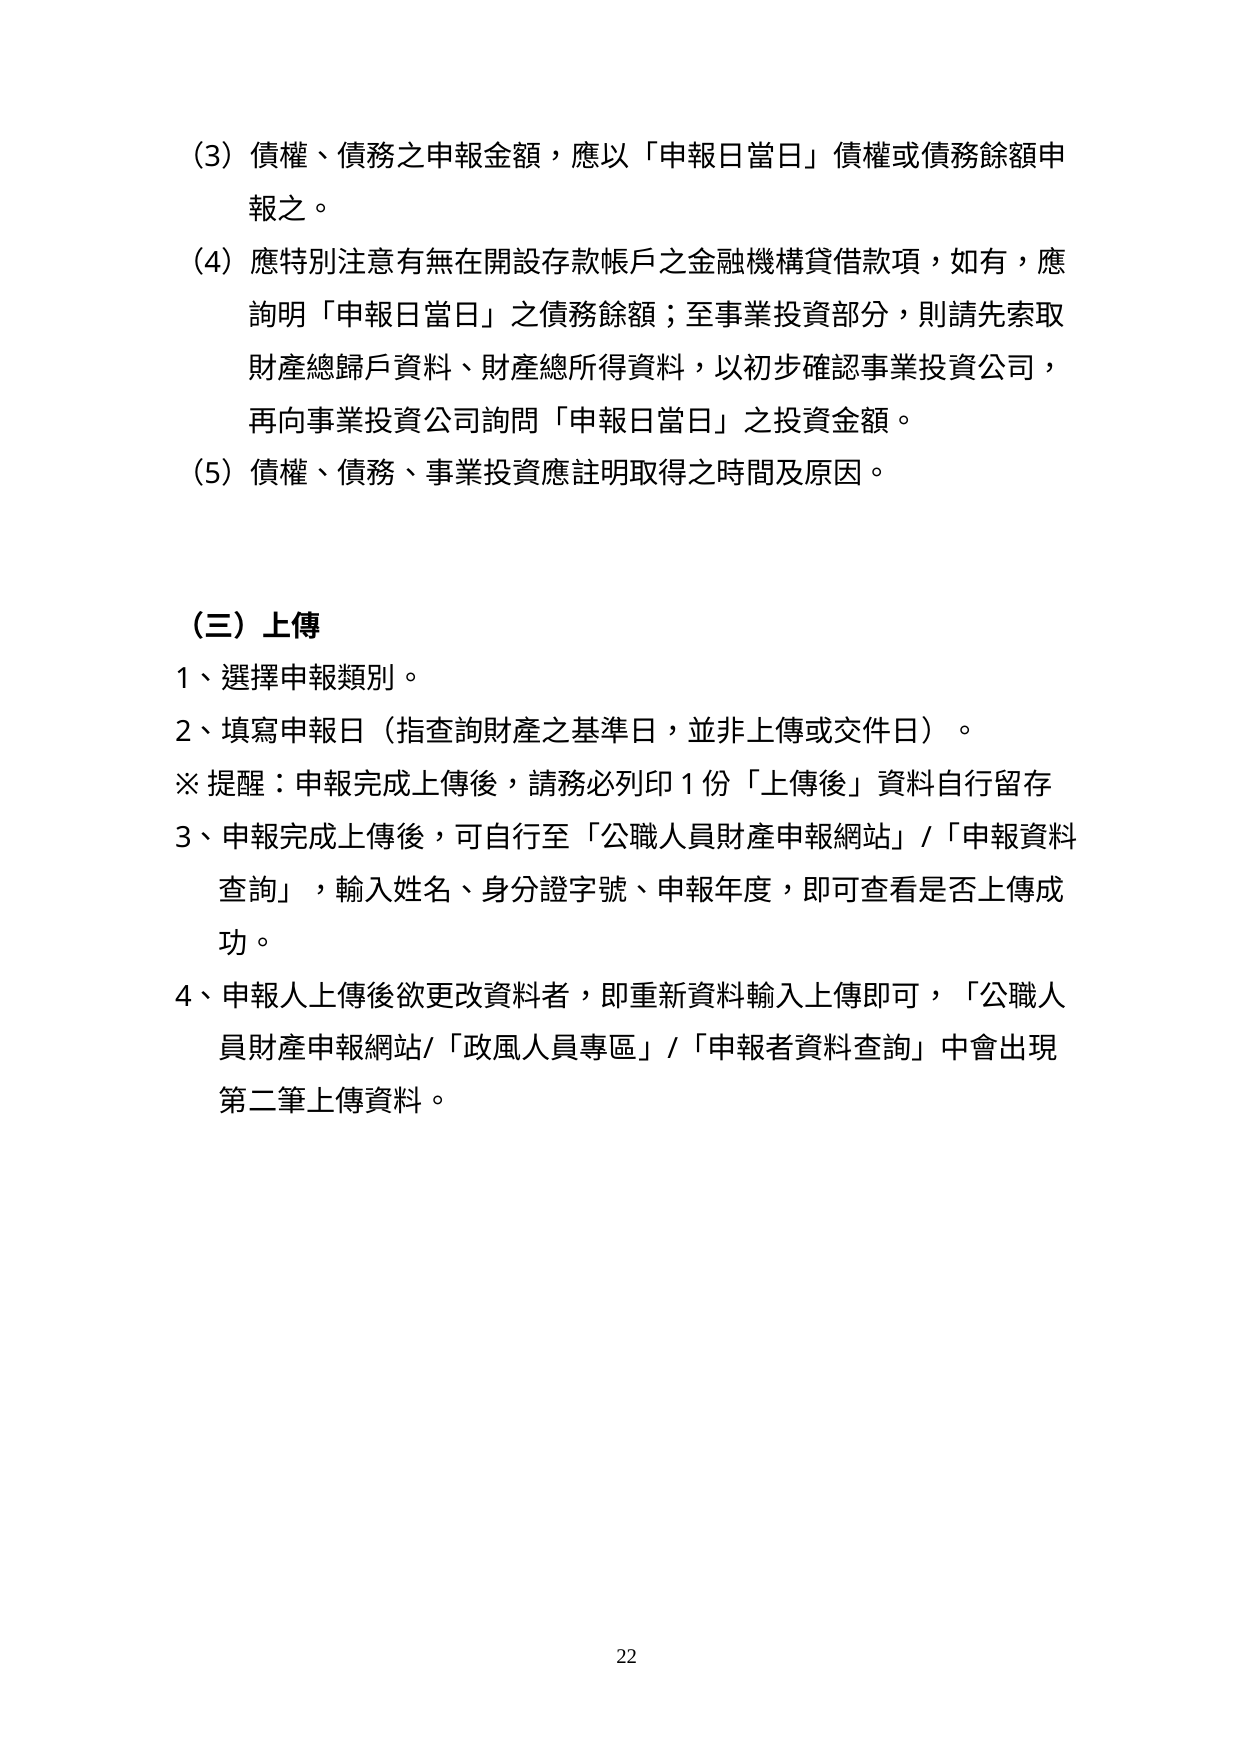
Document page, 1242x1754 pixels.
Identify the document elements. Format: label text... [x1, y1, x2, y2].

text ※ 提醒：申報完成上傳後，請務必列印1份「上傳後」資料自行留存 [175, 761, 1078, 803]
text 4、申報人上傳後欲更改資料者，即重新資料輸入上傳即可，「公職人員財產申報網站/「政風人員專區」/「申報者資料查詢」中會出現第二筆上傳資料。 [175, 972, 1078, 1120]
text 3、申報完成上傳後，可自行至「公職人員財產申報網站」/「申報資料查詢」，輸入姓名、身分證字號、申報年度，即可查看是否上傳成功。 [175, 814, 1078, 962]
text （5）債權、債務、事業投資應註明取得之時間及原因。 [175, 450, 1078, 492]
text 1、選擇申報類別。 [175, 655, 1078, 697]
text 2、填寫申報日（指查詢財產之基準日，並非上傳或交件日）。 [175, 708, 1078, 750]
text （三）上傳 [175, 602, 1078, 644]
text （4）應特別注意有無在開設存款帳戶之金融機構貸借款項，如有，應詢明「申報日當日」之債務餘額；至事業投資部分，則請先索取財產總歸戶資料、財產總所得資料，以初步確認事業投資公司，再向事業投資公司詢問「申報日當日」之投資金額。 [175, 239, 1078, 439]
text （3）債權、債務之申報金額，應以「申報日當日」債權或債務餘額申報之。 [175, 133, 1078, 228]
